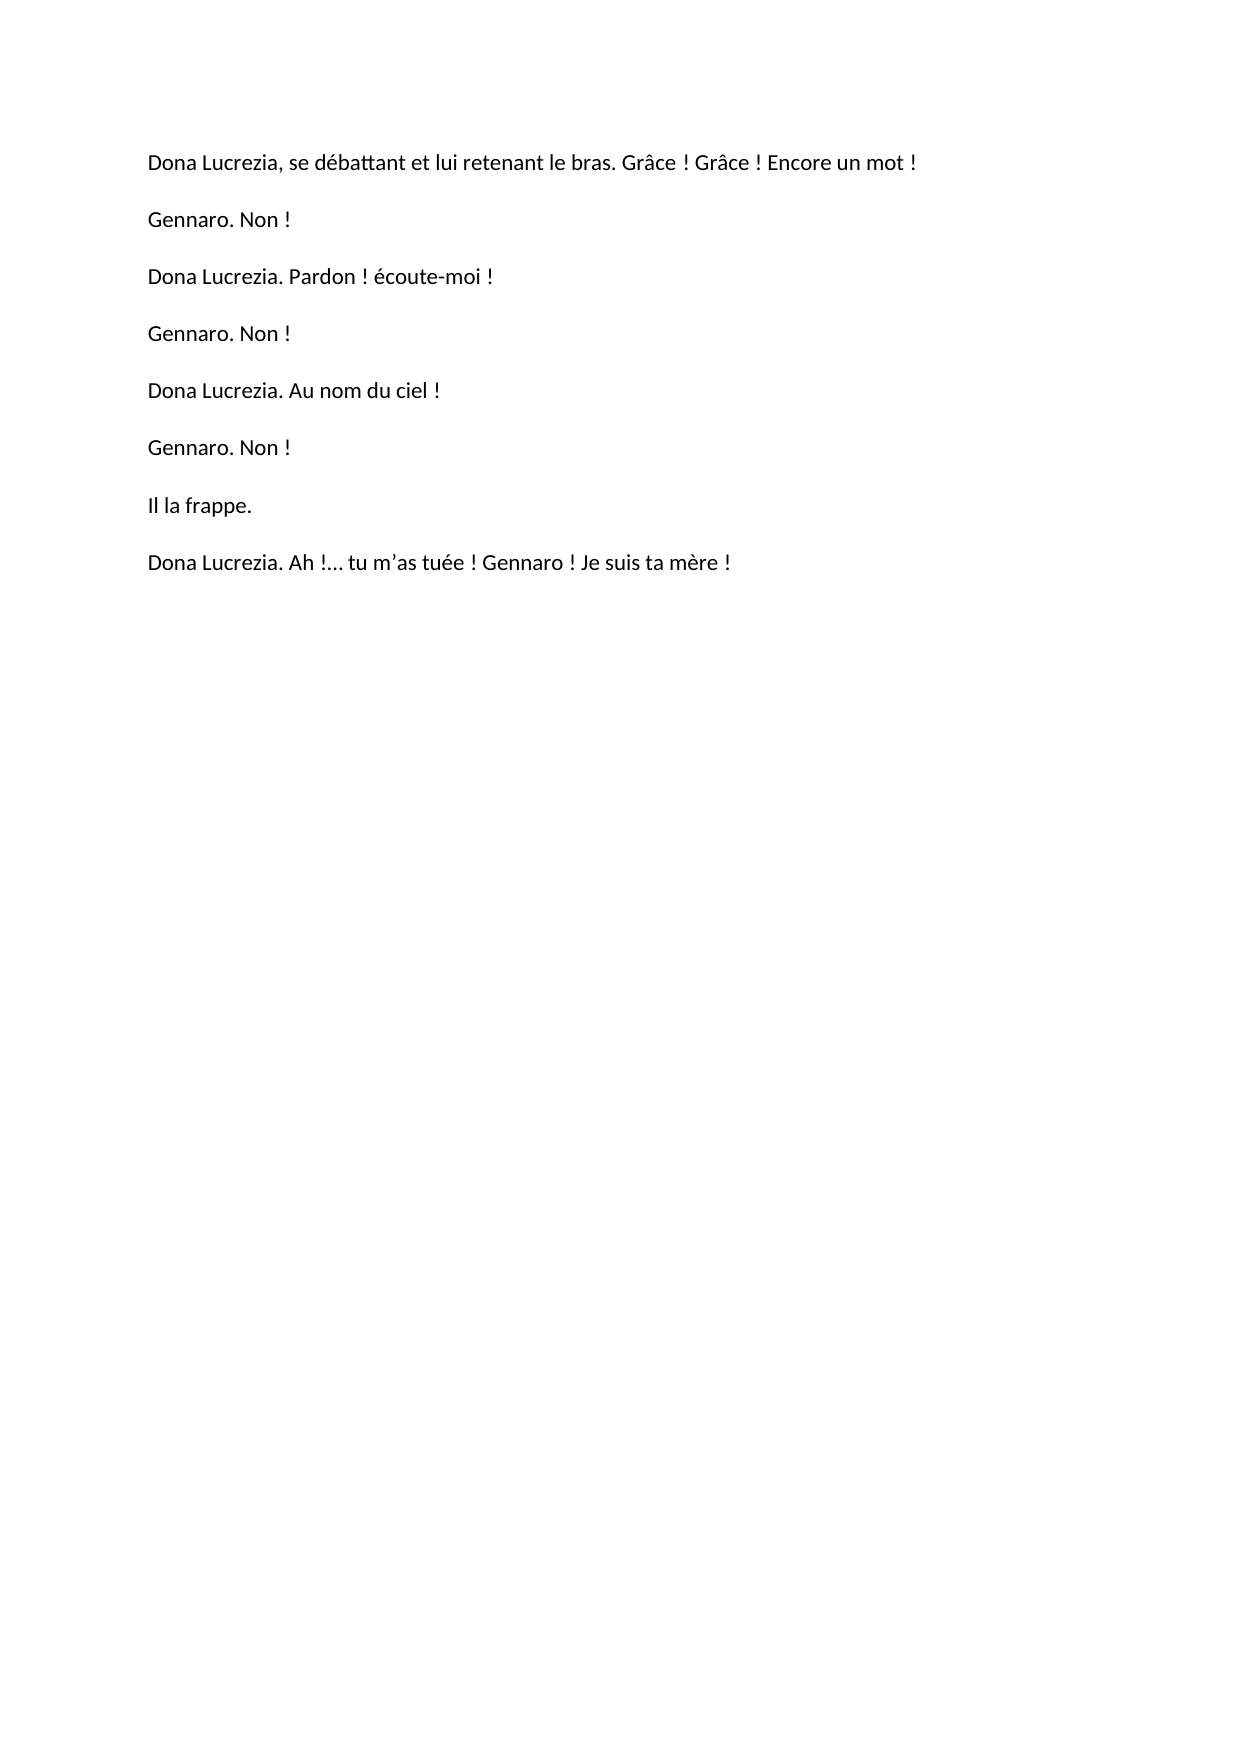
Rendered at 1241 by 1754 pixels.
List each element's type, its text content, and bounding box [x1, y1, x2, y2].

text Il la frappe. [148, 491, 1093, 519]
text Gennaro. Non ! [148, 433, 1093, 462]
text Dona Lucrezia, se débattant et lui retenant le bras. Grâce ! Grâce ! Encore un mot ! [148, 148, 1093, 176]
text Gennaro. Non ! [148, 205, 1093, 233]
text Dona Lucrezia. Au nom du ciel ! [148, 376, 1093, 404]
text Dona Lucrezia. Ah !… tu m’as tuée ! Gennaro ! Je suis ta mère ! [148, 548, 1093, 576]
text Dona Lucrezia. Pardon ! écoute-moi ! [148, 262, 1093, 290]
text Gennaro. Non ! [148, 319, 1093, 347]
